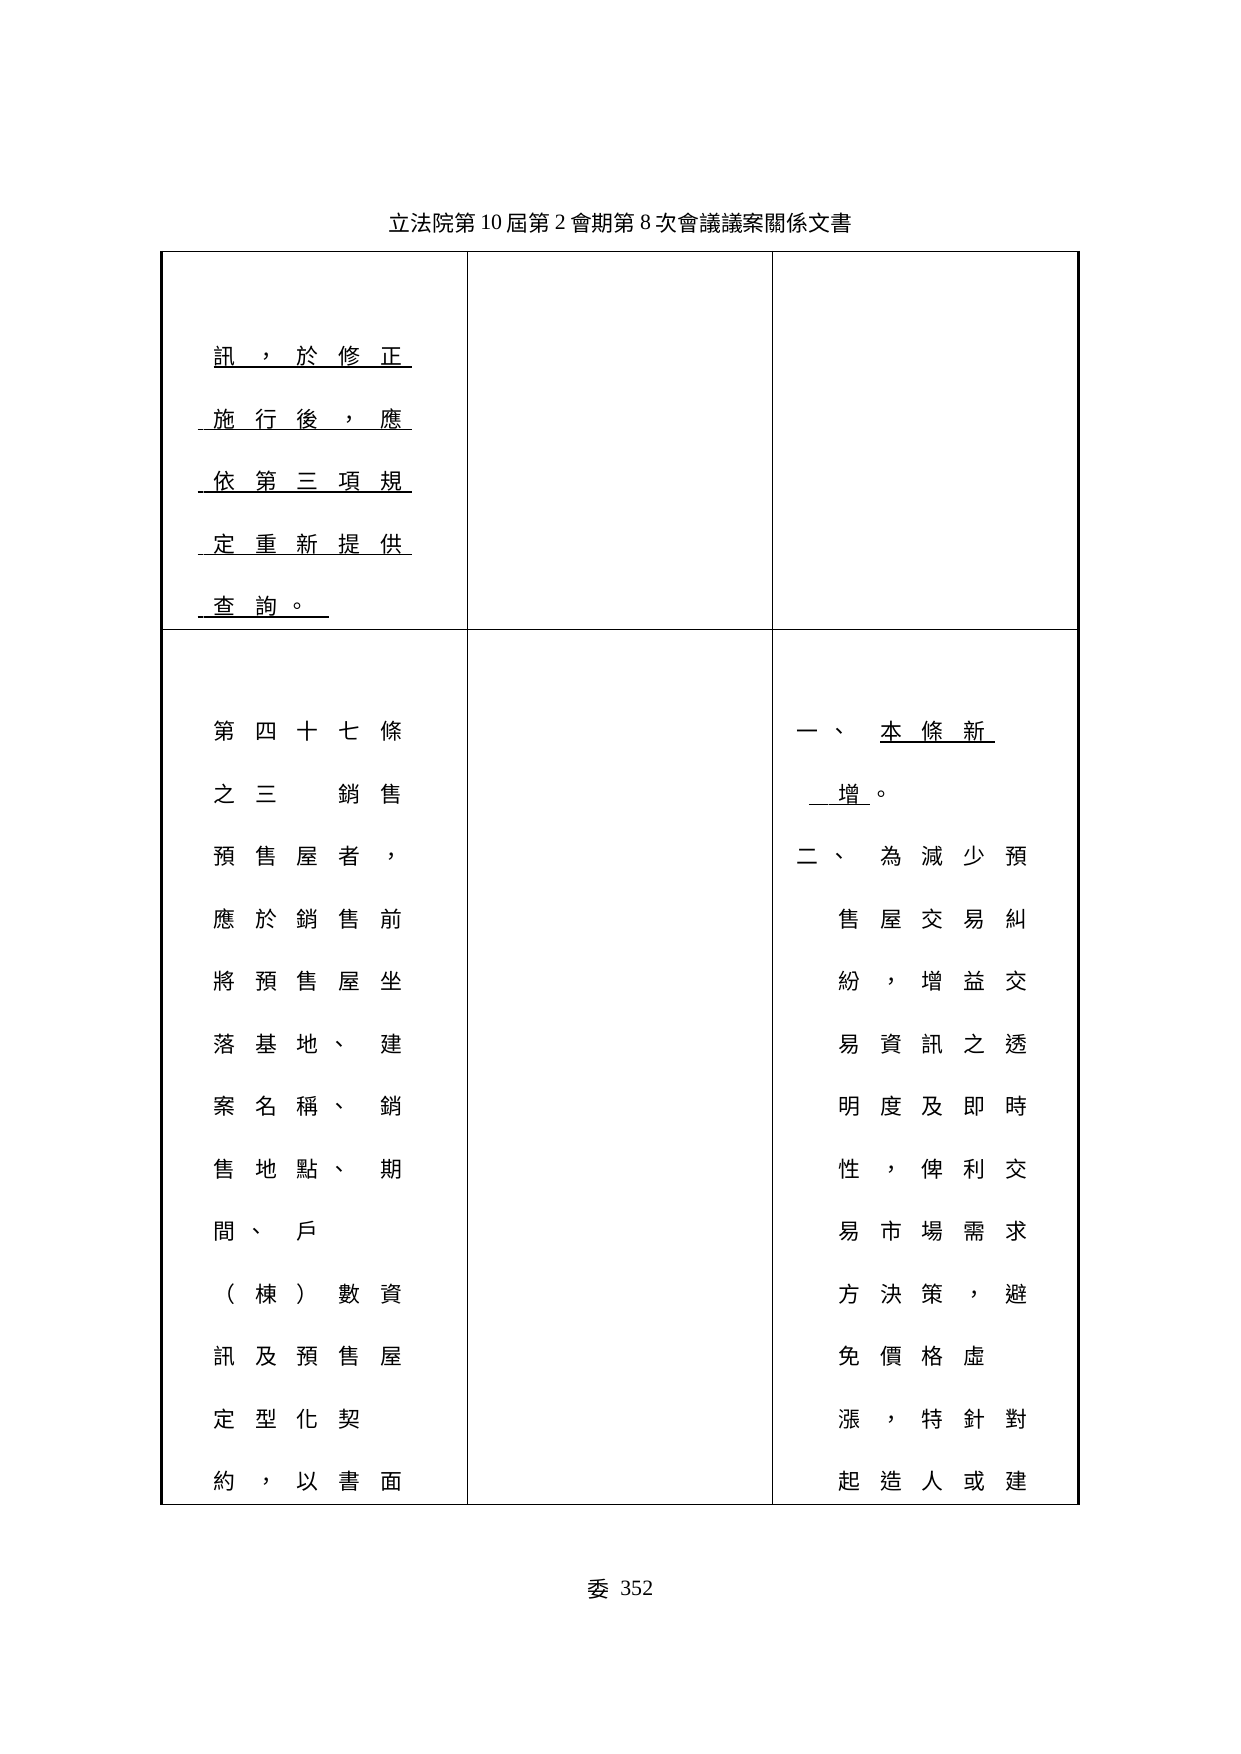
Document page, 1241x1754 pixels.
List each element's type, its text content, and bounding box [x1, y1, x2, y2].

table_cell [468, 252, 772, 629]
table_cell [468, 630, 772, 1504]
table_cell 訊，於修正施行後，應依第三項規定重新提供查詢。 [163, 252, 467, 629]
table_cell 一、本條新增。 二、為減少預售屋交易糾紛，增益交易資訊之透明度及即時性，俾利交易市場需求方決策，避免價格虛漲，特針對起造人或建 [773, 630, 1077, 1504]
table_cell 第四十七條之三 銷售預售屋者，應於銷售前將預售屋坐落基地、建案名稱、銷售地點、期間、戶（棟）數資訊及預售屋定型化契約，以書面 [163, 630, 467, 1504]
table_cell [773, 252, 1077, 629]
